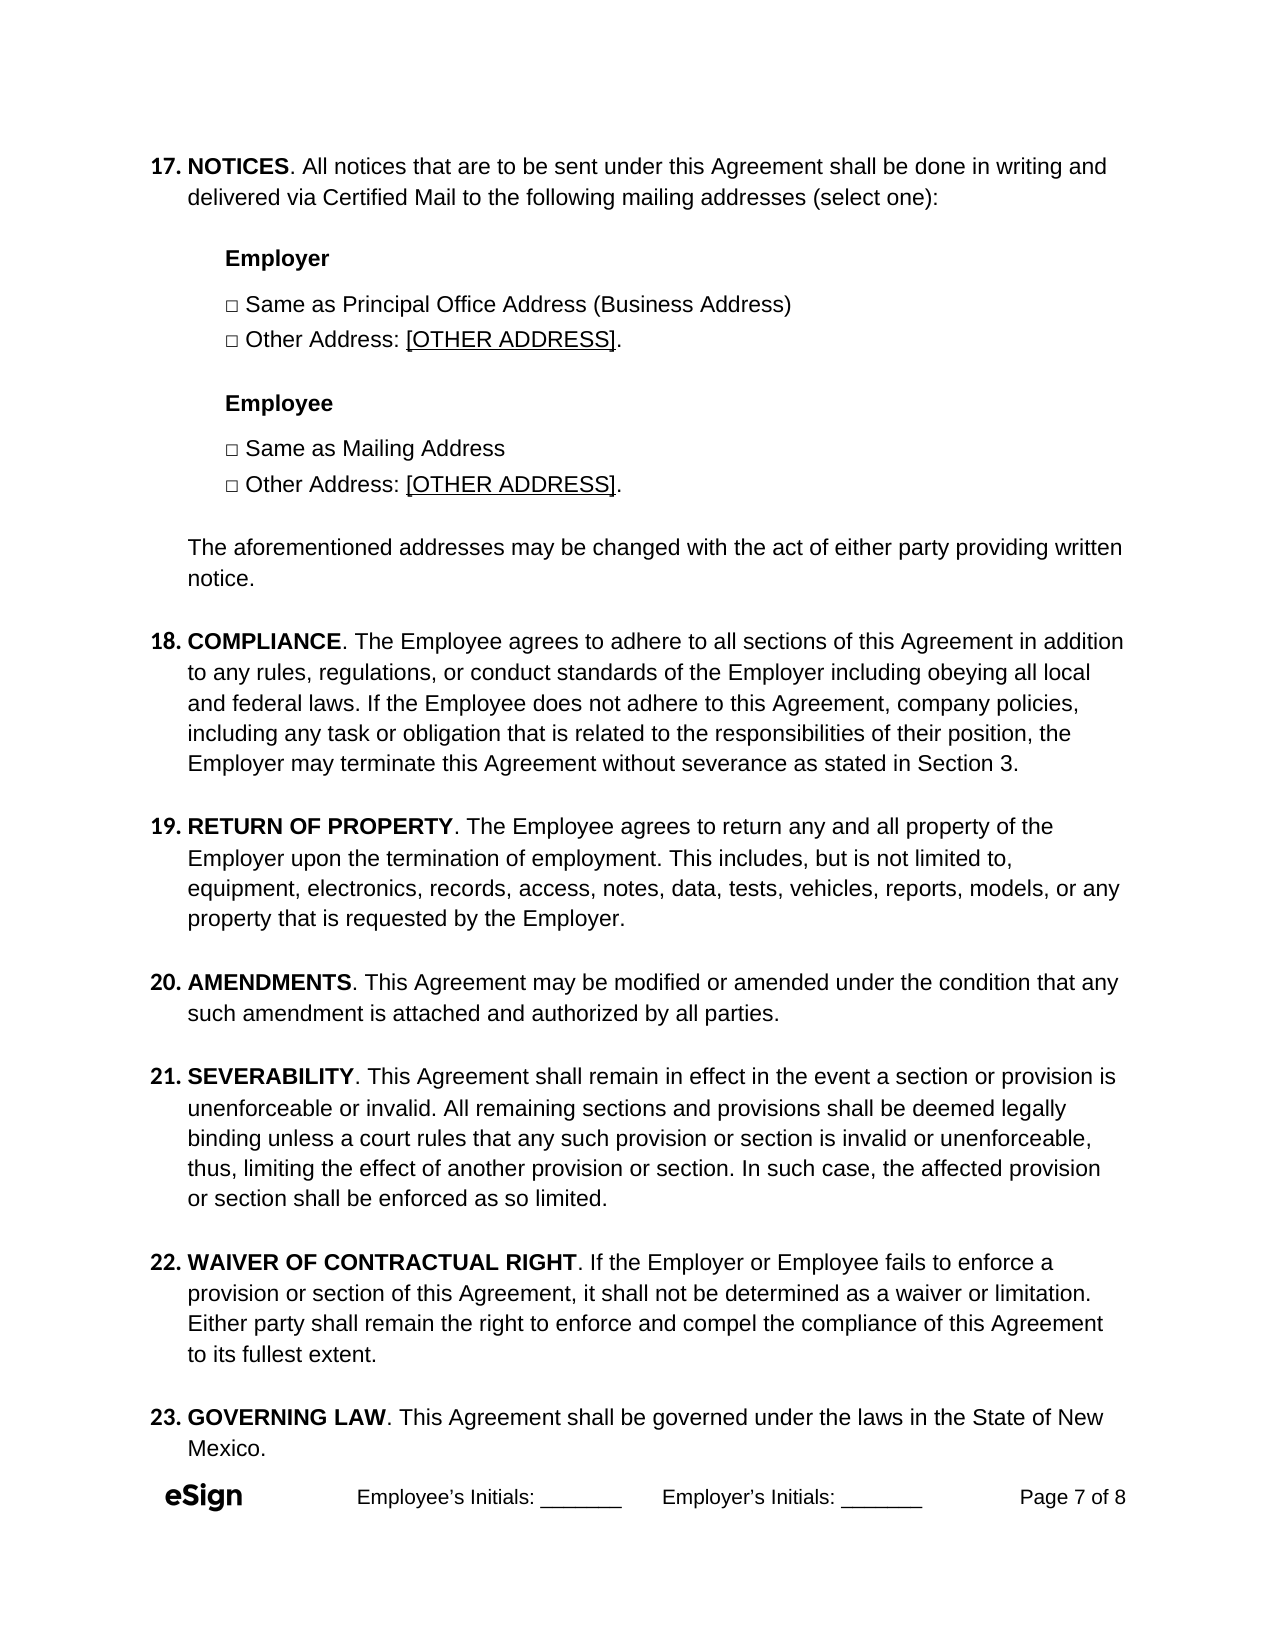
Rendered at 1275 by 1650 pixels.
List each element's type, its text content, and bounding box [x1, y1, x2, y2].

list AMENDMENTS. This Agreement may be modified or amended under the condition that any such amendment is attached and authorized by all parties. [150, 966, 1125, 1026]
text ☐ Same as Principal Office Address (Business Address) [225, 287, 1125, 319]
list NOTICES. All notices that are to be sent under this Agreement shall be done in writing and delivered via Certified Mail to the following mailing addresses (select one): [150, 150, 1125, 211]
list SEVERABILITY. This Agreement shall remain in effect in the event a section or provision is unenforceable or invalid. All remaining sections and provisions shall be deemed legally binding unless a court rules that any such provision or section is invalid or unenforceable, thus, limiting the effect of another provision or section. In such case, the affected provision or section shall be enforced as so limited. [150, 1060, 1125, 1212]
list WAIVER OF CONTRACTUAL RIGHT. If the Employer or Employee fails to enforce a provision or section of this Agreement, it shall not be determined as a waiver or limitation. Either party shall remain the right to enforce and compel the compliance of this Agreement to its fullest extent. [150, 1246, 1125, 1367]
text ☐ Other Address: [OTHER ADDRESS]. [225, 468, 1125, 499]
list COMPLIANCE. The Employee agrees to adhere to all sections of this Agreement in addition to any rules, regulations, or conduct standards of the Employer including obeying all local and federal laws. If the Employee does not adhere to this Agreement, company policies, including any task or obligation that is related to the responsibilities of their position, the Employer may terminate this Agreement without severance as stated in Section 3. [150, 625, 1125, 776]
text ☐ Same as Mailing Address [225, 432, 1125, 463]
text ☐ Other Address: [OTHER ADDRESS]. [225, 323, 1125, 355]
list The aforementioned addresses may be changed with the act of either party providing written notice. [187, 534, 1125, 591]
text Employee [225, 389, 1125, 416]
list GOVERNING LAW. This Agreement shall be governed under the laws in the State of New Mexico. [150, 1401, 1125, 1462]
list Employer [225, 245, 1125, 271]
list RETURN OF PROPERTY. The Employee agrees to return any and all property of the Employer upon the termination of employment. This includes, but is not limited to, equipment, electronics, records, access, notes, data, tests, vehicles, reports, models, or any property that is requested by the Employer. [150, 810, 1125, 932]
